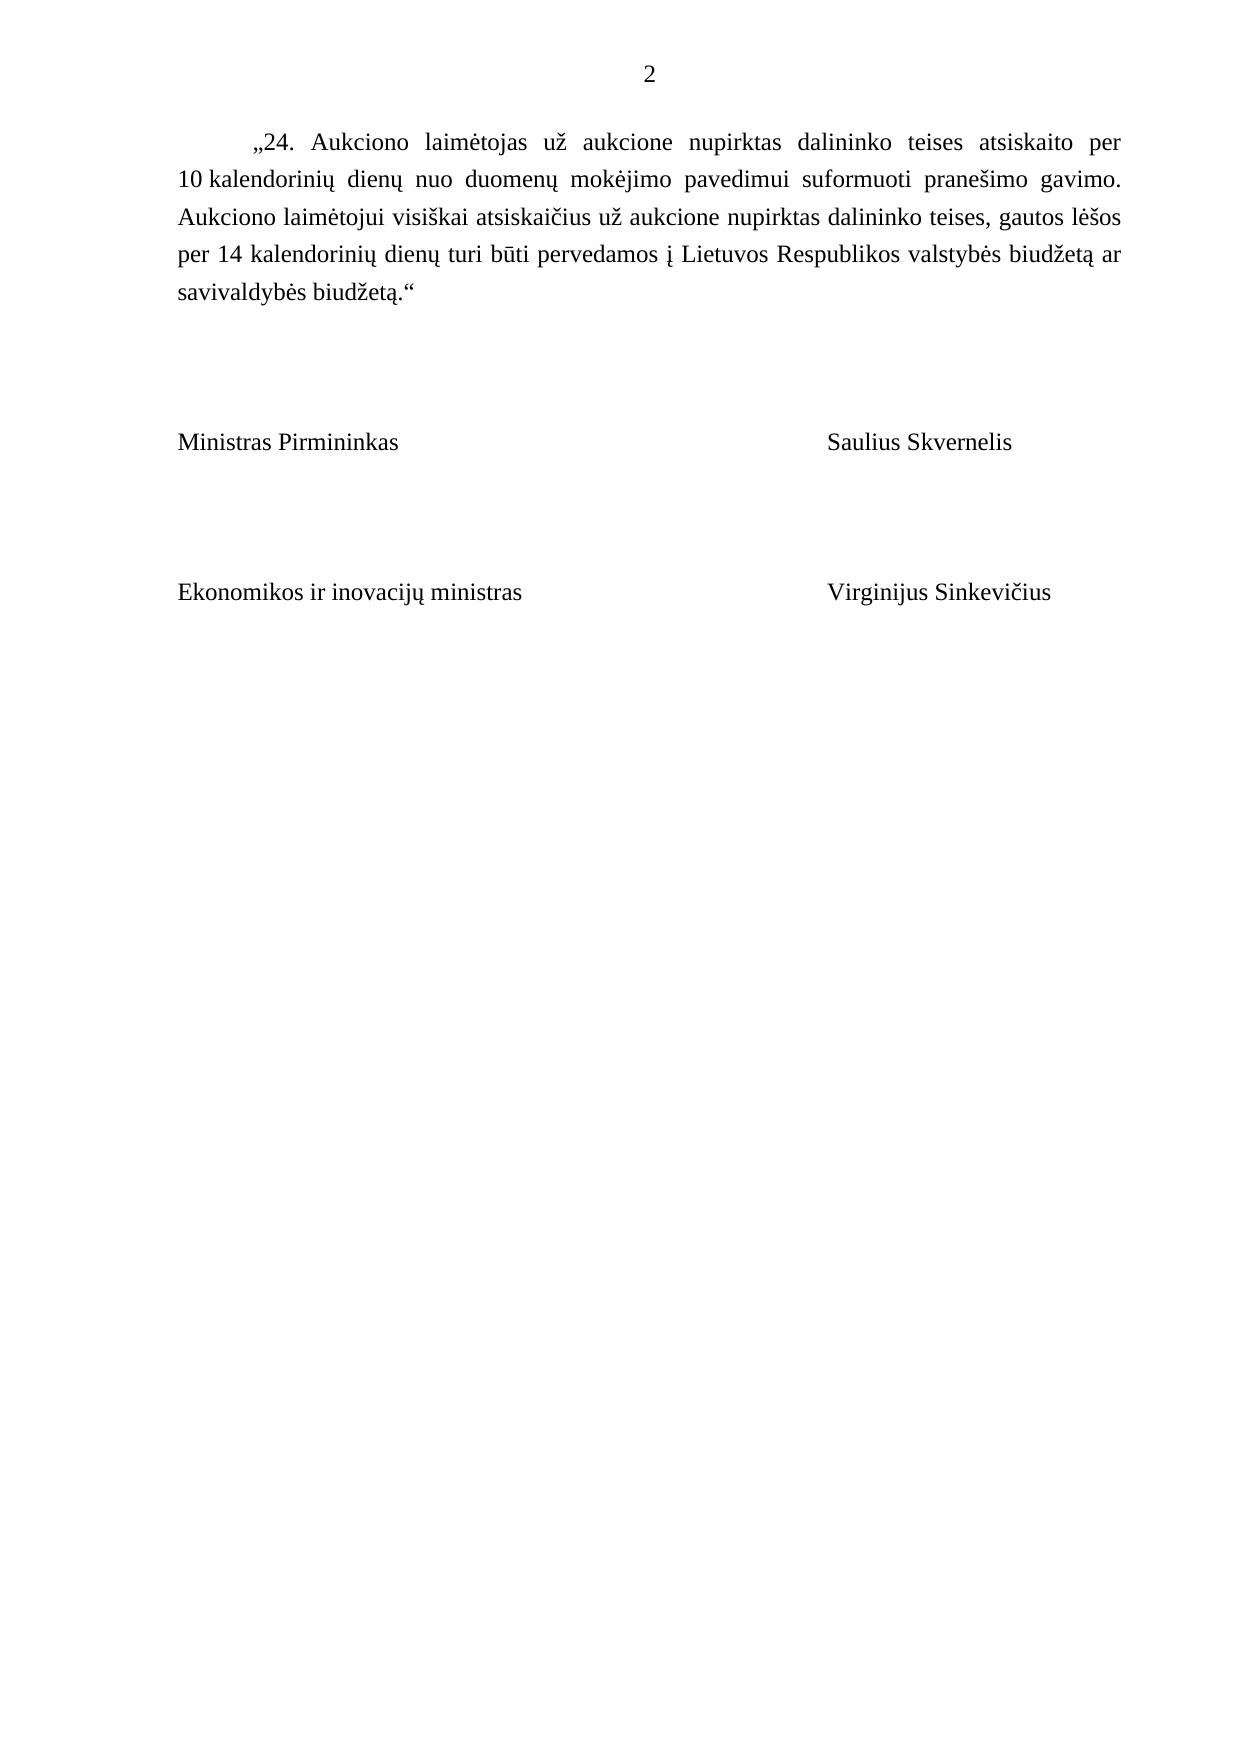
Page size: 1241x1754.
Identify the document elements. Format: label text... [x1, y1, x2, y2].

text „24. Aukciono laimėtojas už aukcione nupirktas dalininko teises atsiskaito per 10 kalendorinių dienų nuo duomenų mokėjimo pavedimui suformuoti pranešimo gavimo. Aukciono laimėtojui visiškai atsiskaičius už aukcione nupirktas dalininko teises, gautos lėšos per 14 kalendorinių dienų turi būti pervedamos į Lietuvos Respublikos valstybės biudžetą ar savivaldybės biudžetą.“ [177, 118, 1122, 306]
text Ministras Pirmininkas Saulius Skvernelis [177, 418, 1122, 456]
text Ekonomikos ir inovacijų ministras Virginijus Sinkevičius [177, 568, 1122, 606]
